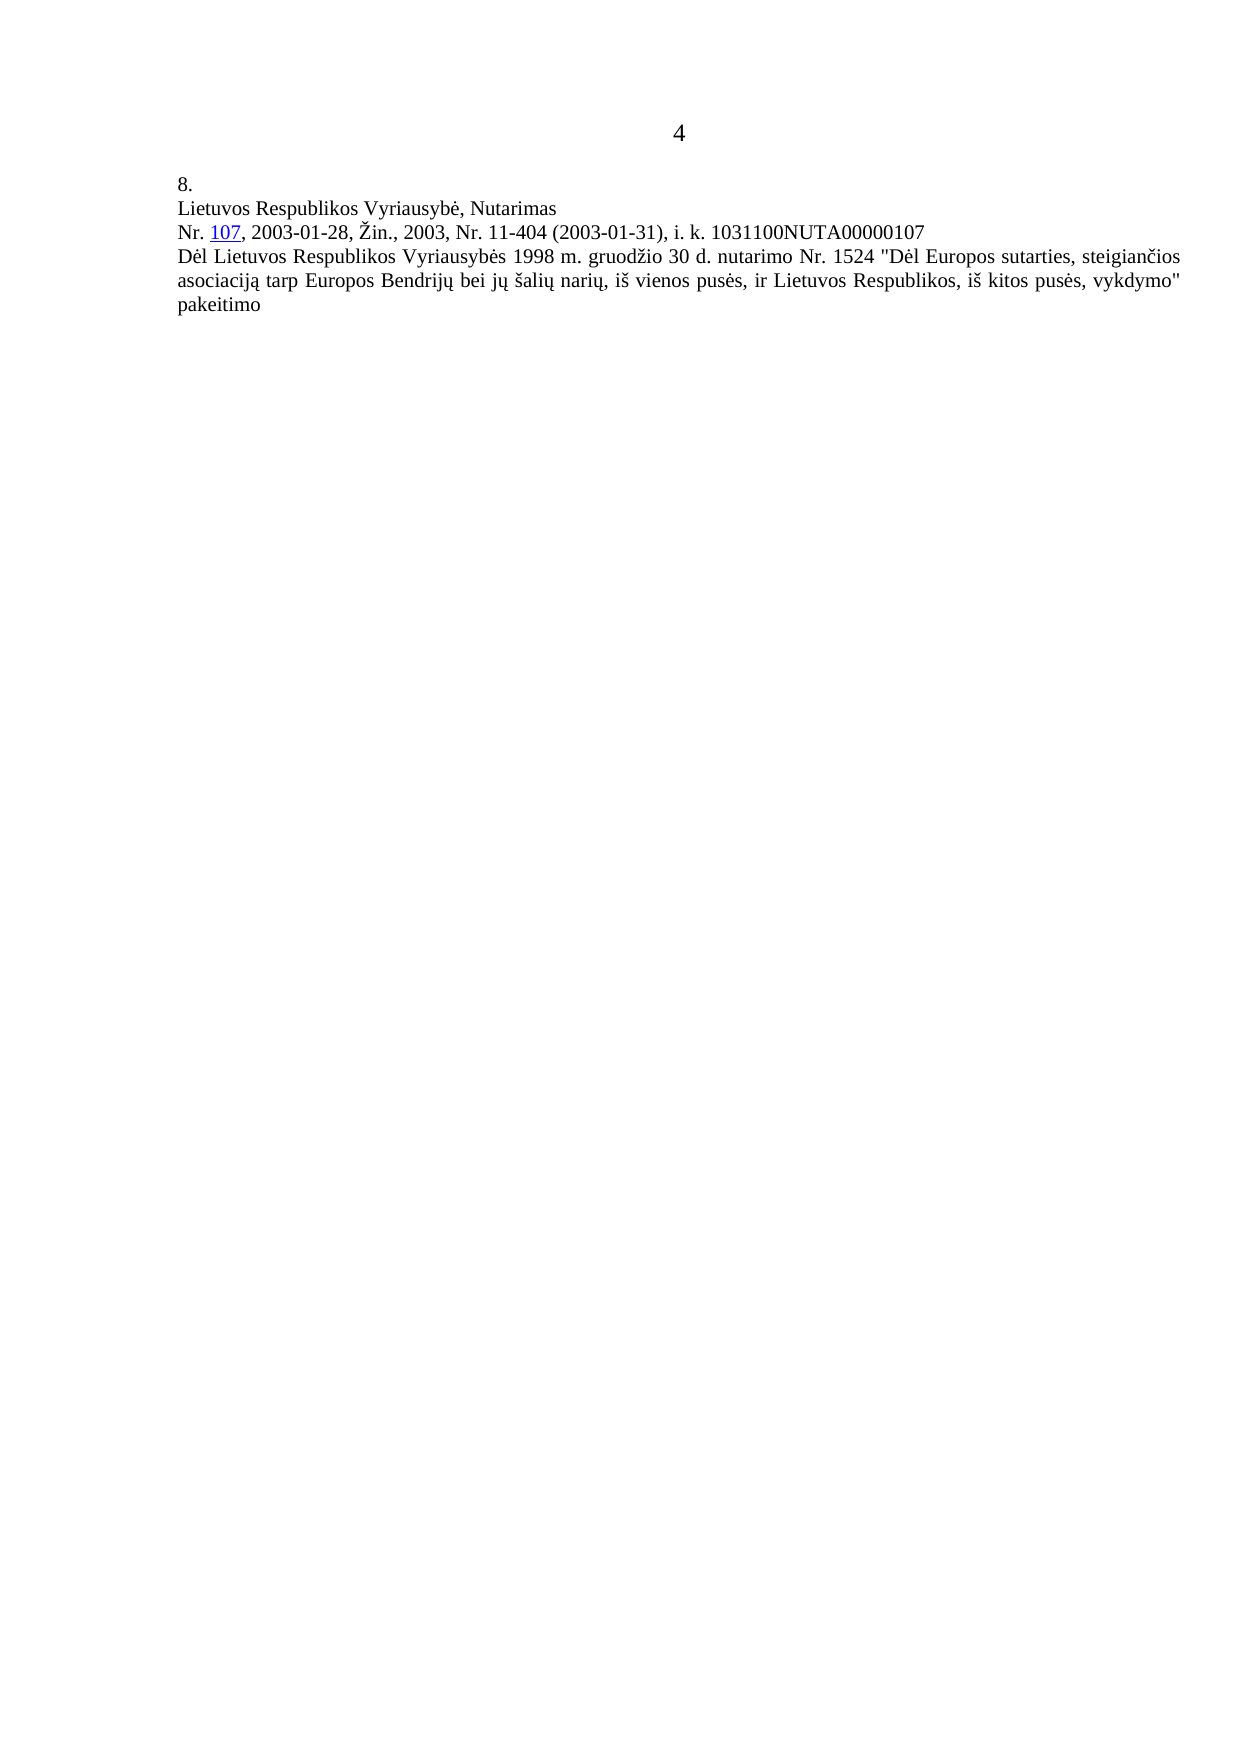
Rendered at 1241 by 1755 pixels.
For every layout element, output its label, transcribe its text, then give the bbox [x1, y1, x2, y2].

text 8. [177, 172, 1181, 196]
text Dėl Lietuvos Respublikos Vyriausybės 1998 m. gruodžio 30 d. nutarimo Nr. 1524 "Dėl Europos sutarties, steigiančios asociaciją tarp Europos Bendrijų bei jų šalių narių, iš vienos pusės, ir Lietuvos Respublikos, iš kitos pusės, vykdymo" pakeitimo [177, 244, 1181, 316]
text Lietuvos Respublikos Vyriausybė, Nutarimas [177, 196, 1181, 220]
text Nr. 107, 2003-01-28, Žin., 2003, Nr. 11-404 (2003-01-31), i. k. 1031100NUTA00000107 [177, 220, 1181, 244]
